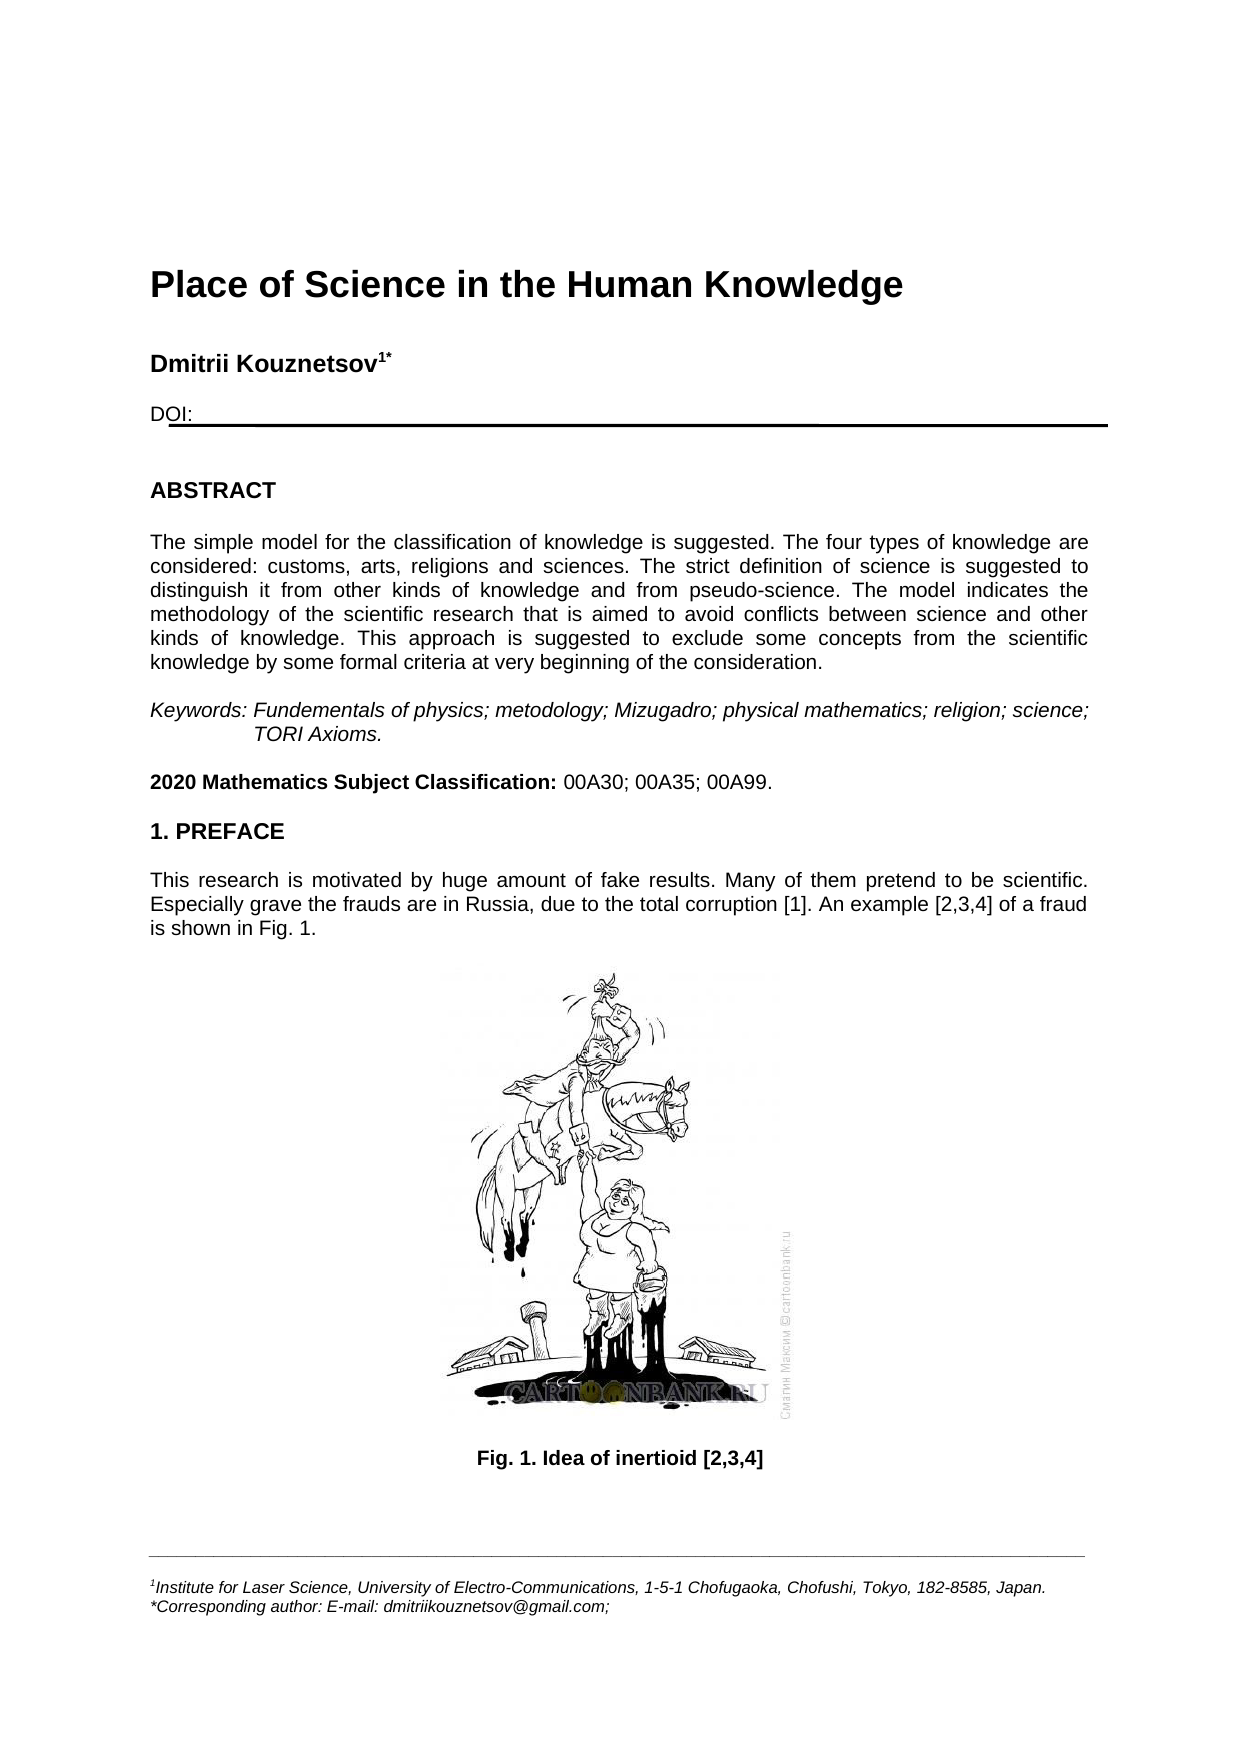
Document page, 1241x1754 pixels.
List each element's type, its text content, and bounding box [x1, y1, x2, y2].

text Fig. 1. Idea of inertioid [2,3,4] [150, 1445, 1090, 1469]
text 2020 Mathematics Subject Classification: 00A30; 00A35; 00A99. [150, 770, 1090, 794]
subtitle 1. PREFACE [150, 818, 1090, 844]
subtitle Dmitrii Kouznetsov1* [150, 349, 1090, 378]
picture [440, 963, 802, 1422]
subtitle Keywords: Fundementals of physics; metodology; Mizugadro; physical mathematics; religion; science; TORI Axioms. [150, 698, 1090, 746]
text Place of Science in the Human Knowledge [150, 263, 1090, 306]
subtitle ABSTRACT [150, 477, 1097, 504]
text DOI: [150, 402, 1090, 453]
text The simple model for the classification of knowledge is suggested. The four types of knowledge are considered: customs, arts, religions and sciences. The strict definition of science is suggested to distinguish it from other kinds of knowledge and from pseudo-science. The model indicates the methodology of the scientific research that is aimed to avoid conflicts between science and other kinds of knowledge. This approach is suggested to exclude some concepts from the scientific knowledge by some formal criteria at very beginning of the consideration. [150, 530, 1090, 674]
text This research is motivated by huge amount of fake results. Many of them pretend to be scientific. Especially grave the frauds are in Russia, due to the total corruption [1]. An example [2,3,4] of a fraud is shown in Fig. 1. [150, 868, 1090, 940]
